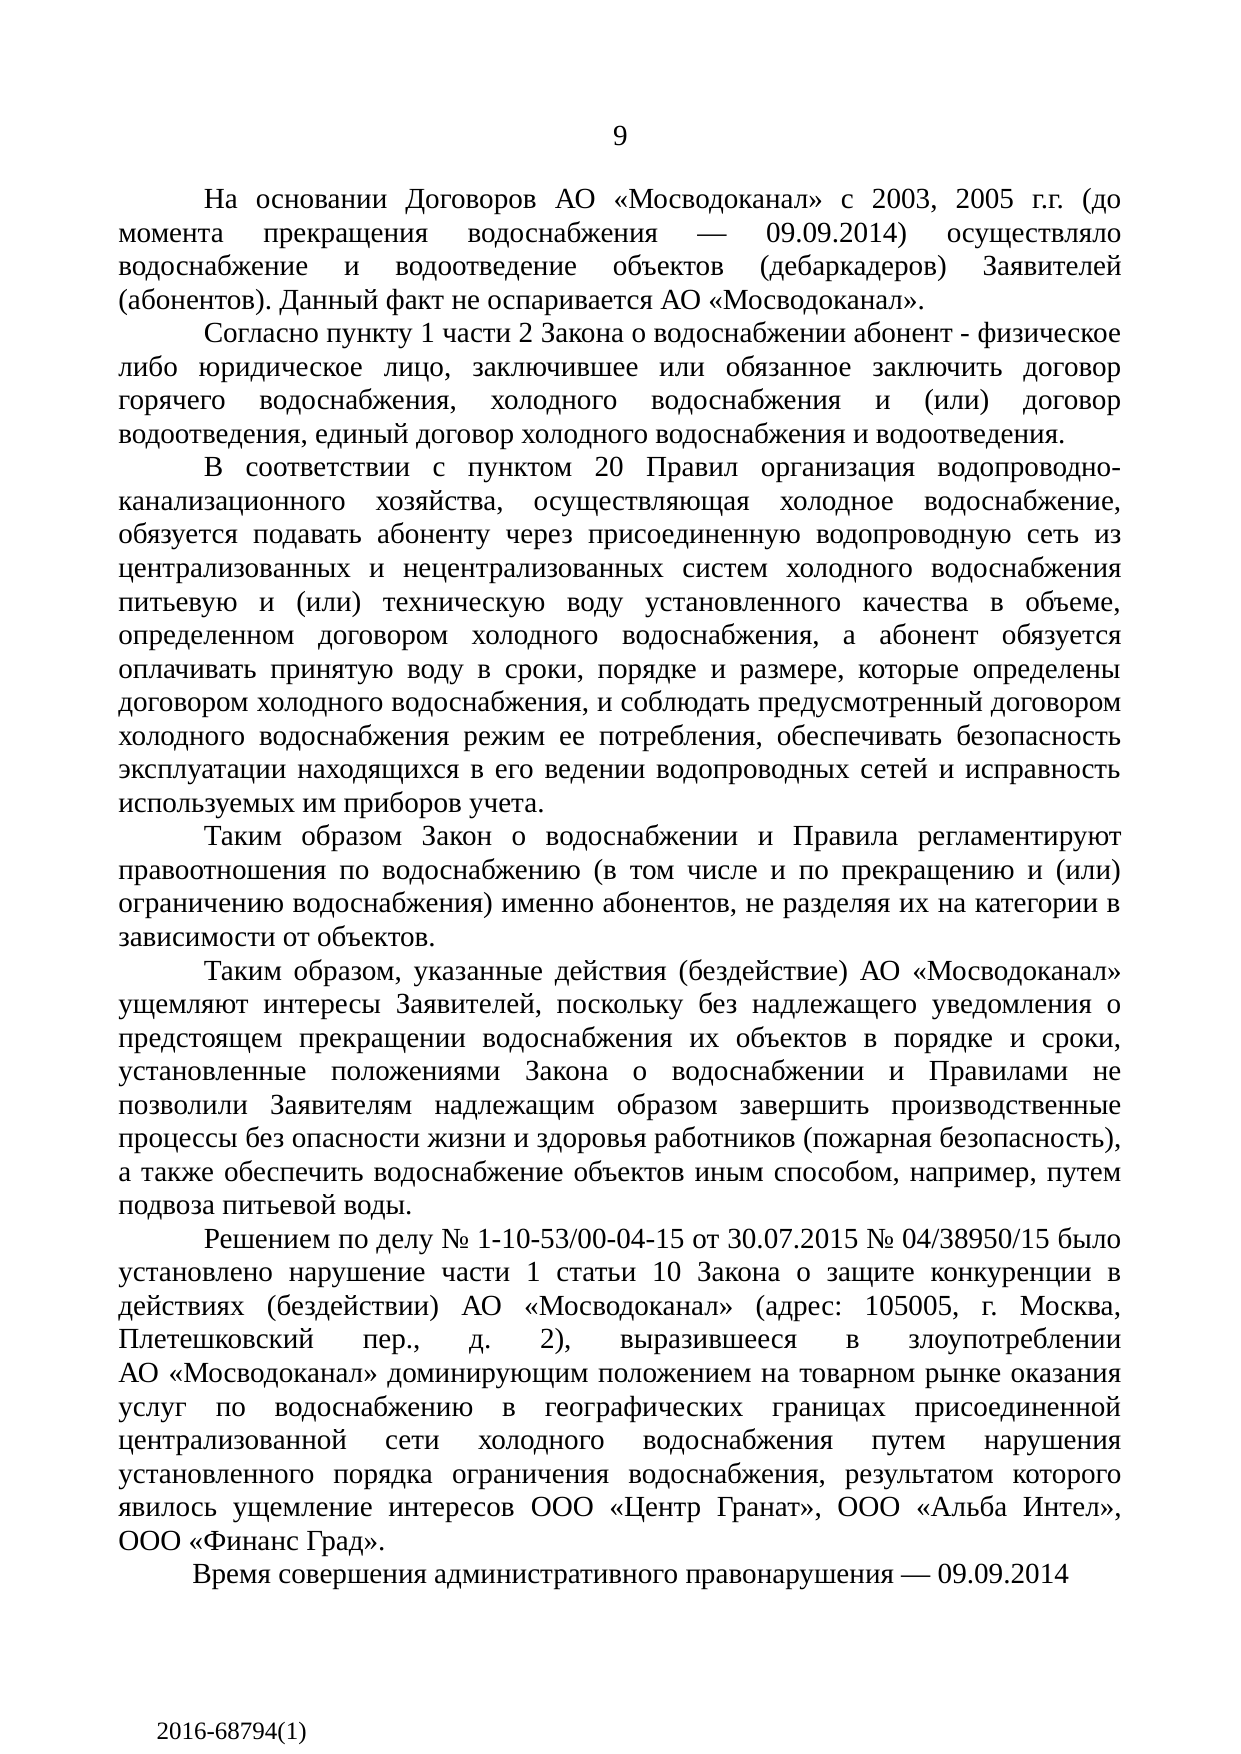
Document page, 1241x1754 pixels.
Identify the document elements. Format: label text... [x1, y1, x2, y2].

text Таким образом, указанные действия (бездействие) АО «Мосводоканал» ущемляют интересы Заявителей, поскольку без надлежащего уведомления о предстоящем прекращении водоснабжения их объектов в порядке и сроки, установленные положениями Закона о водоснабжении и Правилами не позволили Заявителям надлежащим образом завершить производственные процессы без опасности жизни и здоровья работников (пожарная безопасность), а также обеспечить водоснабжение объектов иным способом, например, путем подвоза питьевой воды. [118, 953, 1122, 1221]
text Таким образом Закон о водоснабжении и Правила регламентируют правоотношения по водоснабжению (в том числе и по прекращению и (или) ограничению водоснабжения) именно абонентов, не разделяя их на категории в зависимости от объектов. [118, 818, 1122, 953]
text Согласно пункту 1 части 2 Закона о водоснабжении абонент - физическое либо юридическое лицо, заключившее или обязанное заключить договор горячего водоснабжения, холодного водоснабжения и (или) договор водоотведения, единый договор холодного водоснабжения и водоотведения. [118, 315, 1122, 449]
text На основании Договоров АО «Мосводоканал» с 2003, 2005 г.г. (до момента прекращения водоснабжения — 09.09.2014) осуществляло водоснабжение и водоотведение объектов (дебаркадеров) Заявителей (абонентов). Данный факт не оспаривается АО «Мосводоканал». [118, 181, 1122, 315]
text Решением по делу № 1-10-53/00-04-15 от 30.07.2015 № 04/38950/15 было установлено нарушение части 1 статьи 10 Закона о защите конкуренции в действиях (бездействии) АО «Мосводоканал» (адрес: 105005, г. Москва, Плетешковский пер., д. 2), выразившееся в злоупотреблении АО «Мосводоканал» доминирующим положением на товарном рынке оказания услуг по водоснабжению в географических границах присоединенной централизованной сети холодного водоснабжения путем нарушения установленного порядка ограничения водоснабжения, результатом которого явилось ущемление интересов ООО «Центр Гранат», ООО «Альба Интел», ООО «Финанс Град». [118, 1221, 1122, 1556]
text В соответствии с пунктом 20 Правил организация водопроводно- канализационного хозяйства, осуществляющая холодное водоснабжение, обязуется подавать абоненту через присоединенную водопроводную сеть из централизованных и нецентрализованных систем холодного водоснабжения питьевую и (или) техническую воду установленного качества в объеме, определенном договором холодного водоснабжения, а абонент обязуется оплачивать принятую воду в сроки, порядке и размере, которые определены договором холодного водоснабжения, и соблюдать предусмотренный договором холодного водоснабжения режим ее потребления, обеспечивать безопасность эксплуатации находящихся в его ведении водопроводных сетей и исправность используемых им приборов учета. [118, 449, 1122, 818]
text Время совершения административного правонарушения — 09.09.2014 [118, 1556, 1122, 1590]
